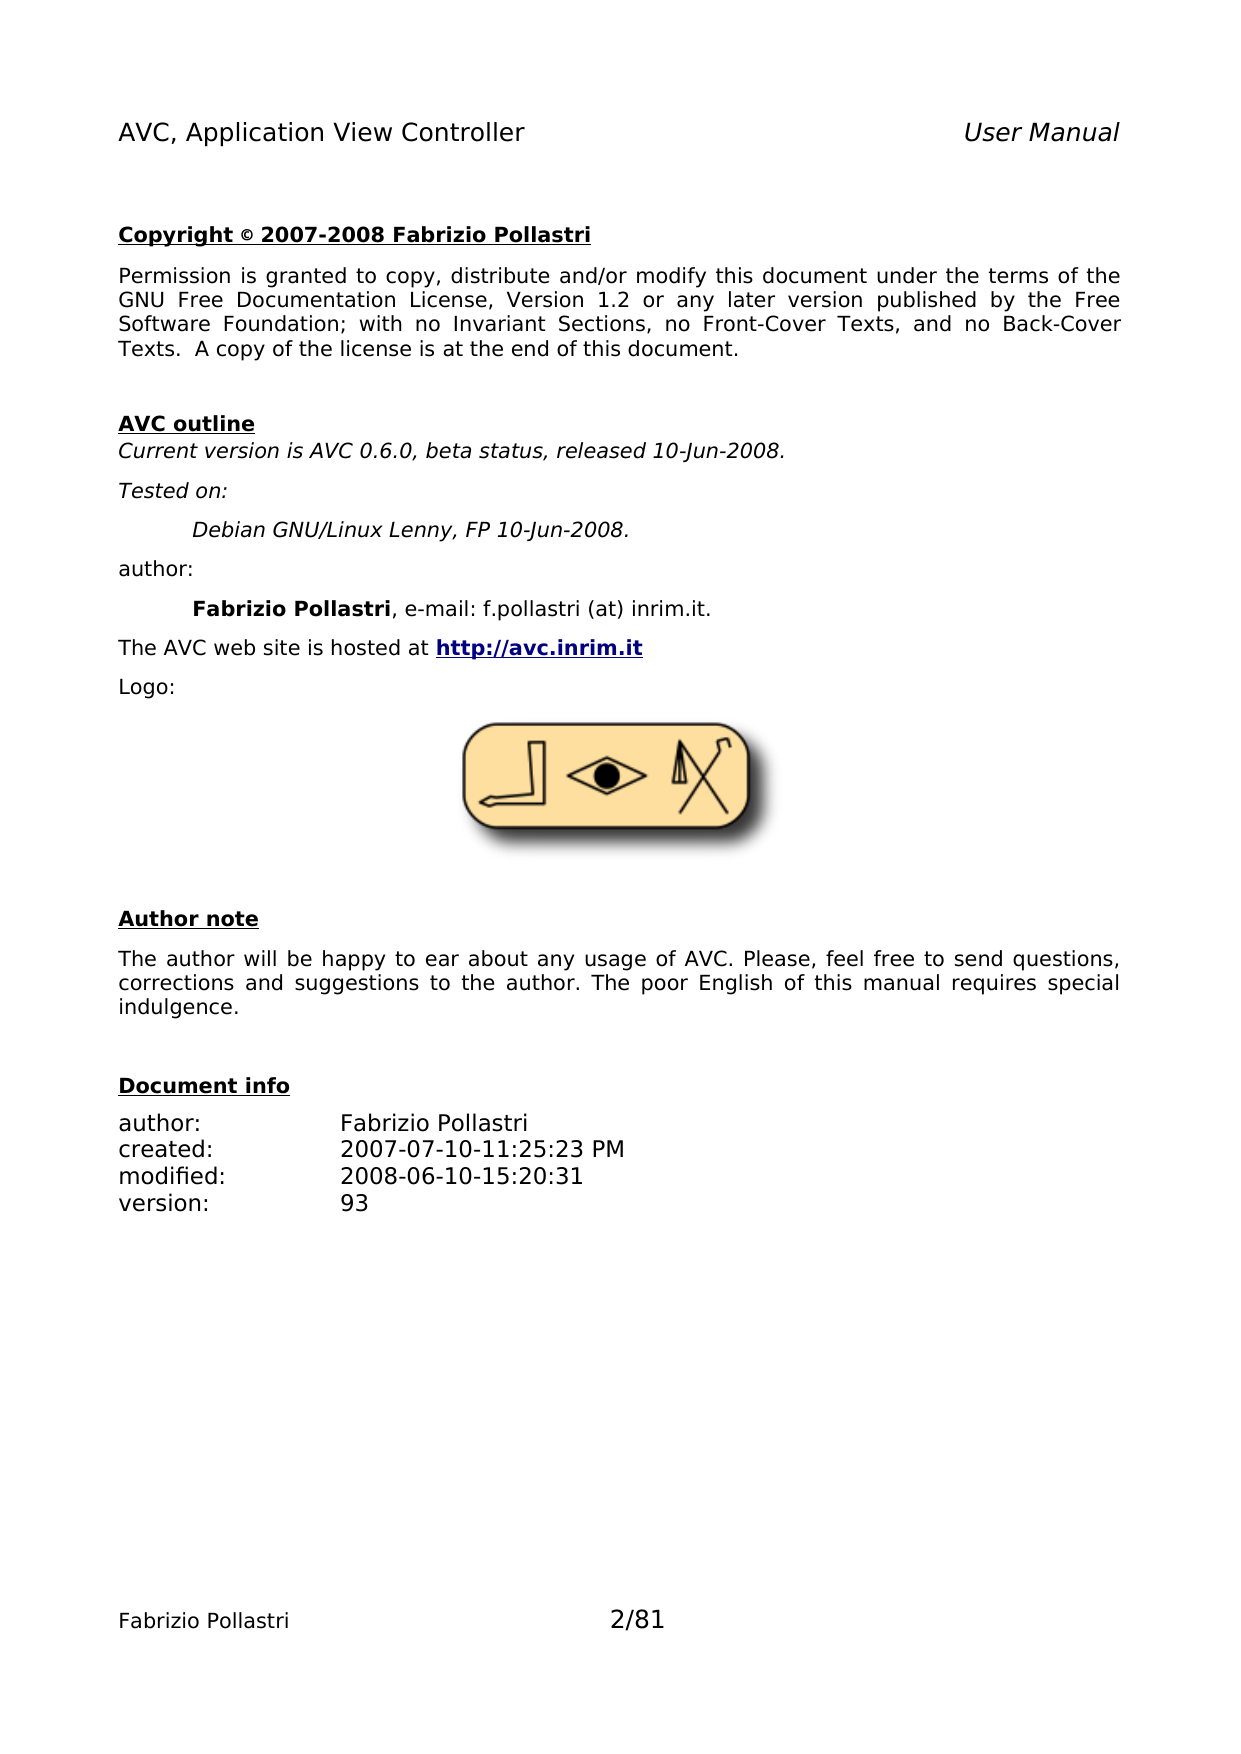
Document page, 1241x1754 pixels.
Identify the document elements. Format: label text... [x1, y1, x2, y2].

text author: [118, 557, 1122, 582]
text Debian GNU/Linux Lenny, FP 10-Jun-2008. [192, 518, 1122, 542]
text Permission is granted to copy, distribute and/or modify this document under the terms of the GNU Free Documentation License, Version 1.2 or any later version published by the Free Software Foundation; with no Invariant Sections, no Front-Cover Texts, and no Back-Cover Texts. A copy of the license is at the end of this document. [118, 264, 1122, 361]
text created: 2007-07-10-11:25:23 PM [118, 1137, 1122, 1163]
text Fabrizio Pollastri, e-mail: f.pollastri (at) inrim.it. [192, 597, 1122, 621]
text Current version is AVC 0.6.0, beta status, released 10-Jun-2008. [118, 439, 1122, 464]
text Document info [118, 1074, 1122, 1098]
text version: 93 [118, 1190, 1122, 1217]
text Author note [118, 907, 1122, 932]
text Logo: [118, 675, 1122, 699]
text Tested on: [118, 479, 1122, 503]
text author: Fabrizio Pollastri [118, 1110, 1122, 1137]
picture [451, 711, 789, 868]
text The AVC web site is hosted at http://avc.inrim.it [118, 636, 1122, 660]
text Copyright © 2007-2008 Fabrizio Pollastri [118, 220, 1122, 249]
text The author will be happy to ear about any usage of AVC. Please, feel free to send questions, corrections and suggestions to the author. The poor English of this manual requires special indulgence. [118, 947, 1122, 1019]
text AVC outline [118, 412, 1122, 436]
text modified: 2008-06-10-15:20:31 [118, 1163, 1122, 1190]
